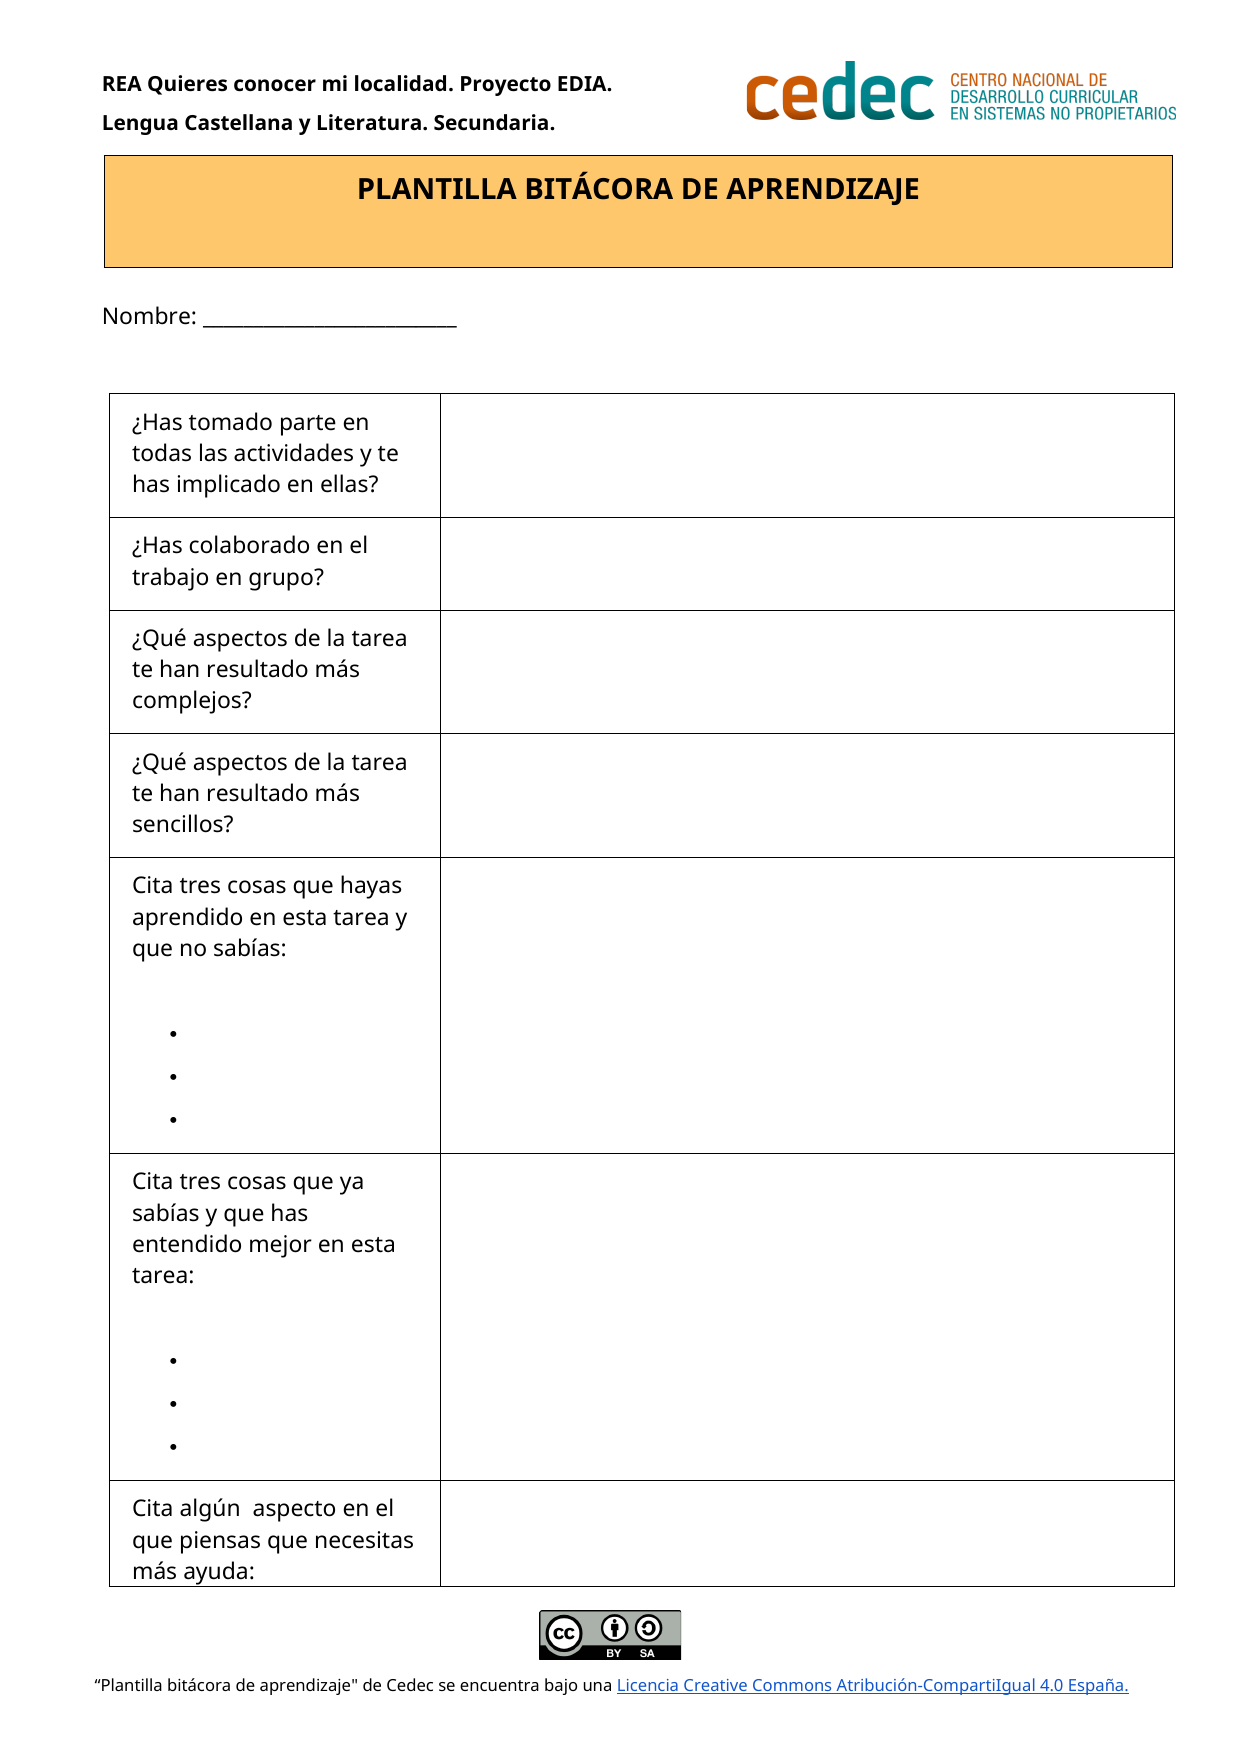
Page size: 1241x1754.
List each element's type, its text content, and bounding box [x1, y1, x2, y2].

table_cell ¿Has colaborado en el trabajo en grupo? [110, 518, 440, 609]
table_cell [441, 1154, 1174, 1480]
table_header ¿Has tomado parte en todas las actividades y te has implicado en ellas? [110, 394, 440, 517]
table_cell [441, 1481, 1174, 1586]
table_cell Cita algún aspecto en el que piensas que necesitas más ayuda: [110, 1481, 440, 1586]
table_cell [441, 734, 1174, 857]
table_cell Cita tres cosas que hayas aprendido en esta tarea y que no sabías: [110, 858, 440, 1153]
table_cell [441, 611, 1174, 733]
table_cell [441, 518, 1174, 609]
text Nombre: _________________________ [102, 299, 1163, 331]
table_cell ¿Qué aspectos de la tarea te han resultado más complejos? [110, 611, 440, 733]
table_cell ¿Qué aspectos de la tarea te han resultado más sencillos? [110, 734, 440, 857]
table_header [441, 394, 1174, 517]
picture [539, 1610, 682, 1660]
picture [746, 61, 1176, 120]
table_cell [441, 858, 1174, 1153]
table_cell Cita tres cosas que ya sabías y que has entendido mejor en esta tarea: [110, 1154, 440, 1480]
table_header PLANTILLA BITÁCORA DE APRENDIZAJE [105, 156, 1172, 267]
